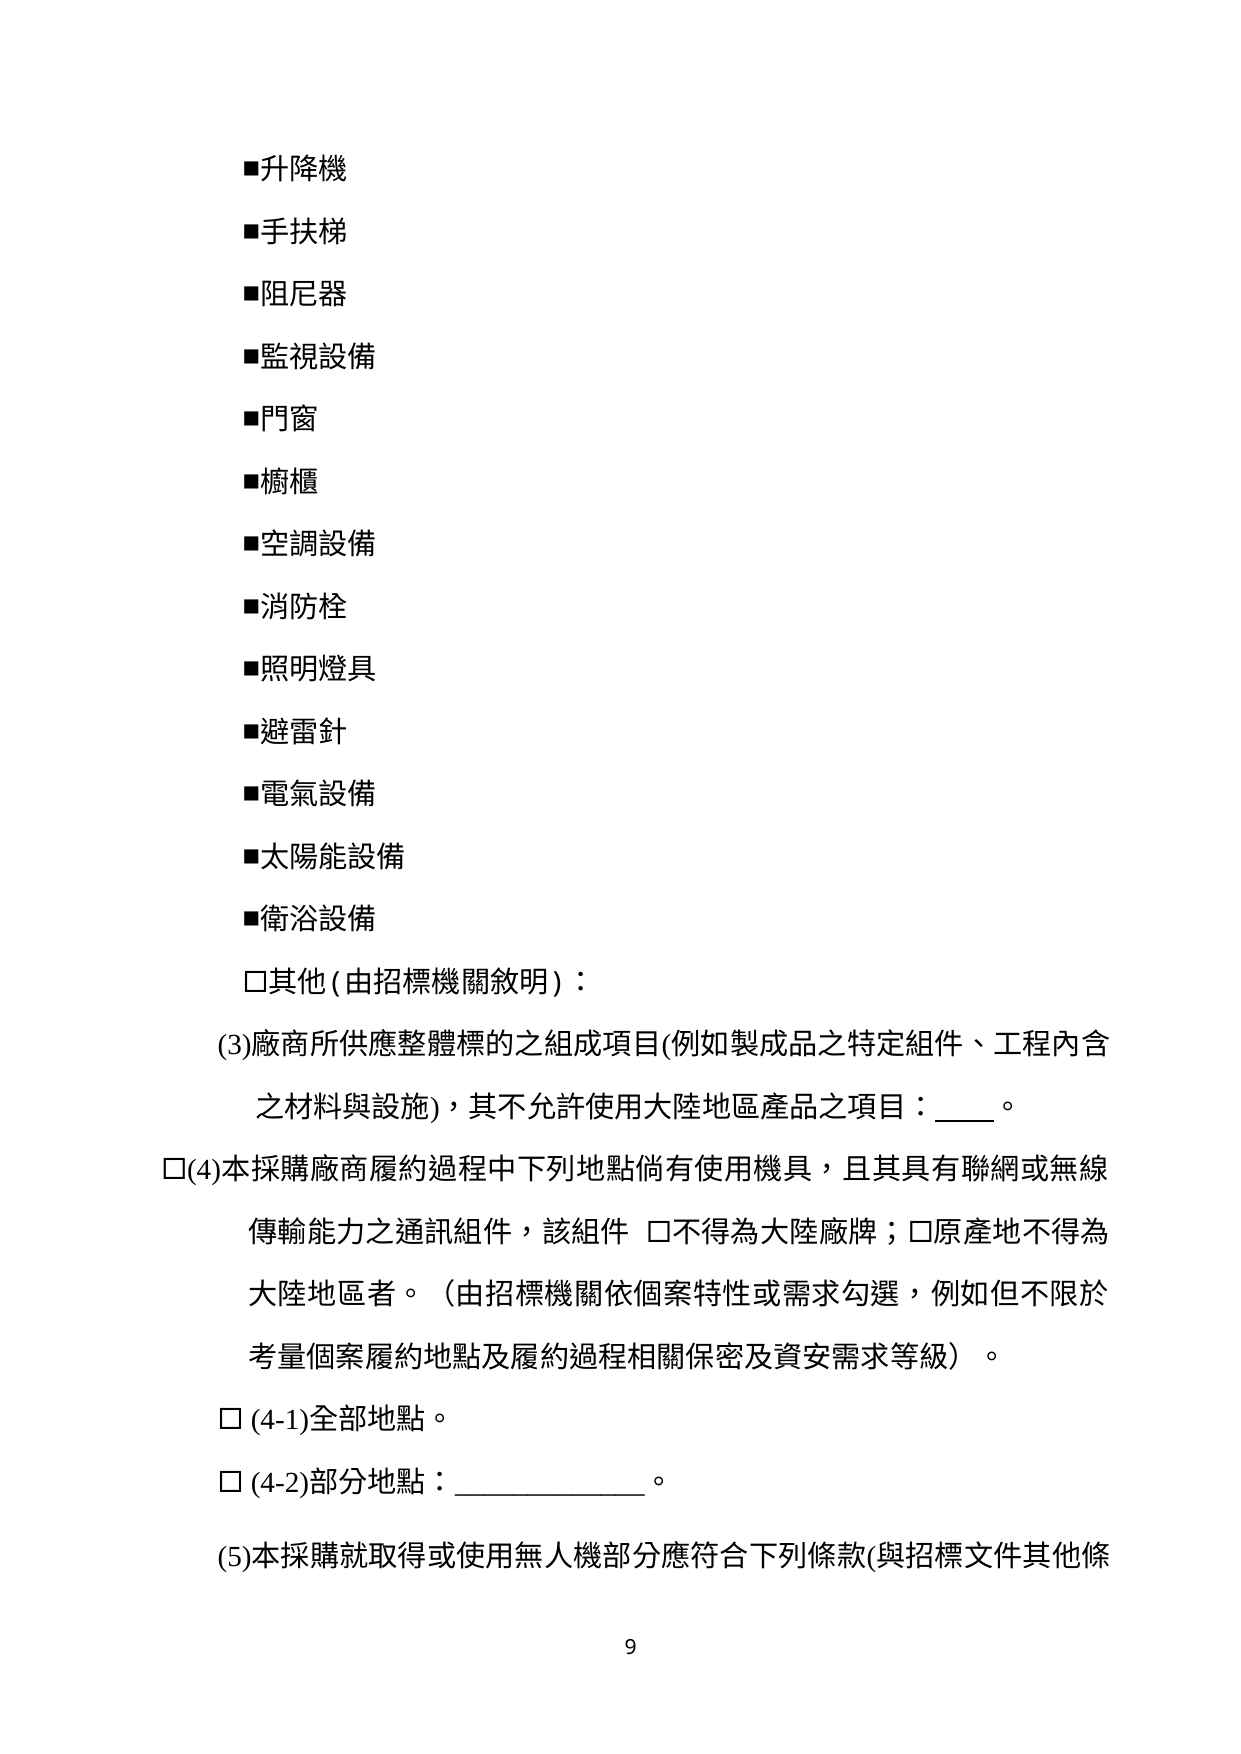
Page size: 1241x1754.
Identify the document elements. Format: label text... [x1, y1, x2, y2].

text (4)本採購廠商履約過程中下列地點倘有使用機具，且其具有聯網或無線傳輸能力之通訊組件，該組件 不得為大陸廠牌；原產地不得為大陸地區者。（由招標機關依個案特性或需求勾選，例如但不限於考量個案履約地點及履約過程相關保密及資安需求等級）。 [130, 1125, 1110, 1375]
text ■監視設備 [242, 313, 1110, 375]
text  (4-1)全部地點。 [217, 1375, 1110, 1438]
text ■消防栓 [242, 563, 1110, 625]
text ■櫥櫃 [242, 438, 1110, 500]
text (3)廠商所供應整體標的之組成項目(例如製成品之特定組件、工程內含之材料與設施)，其不允許使用大陸地區產品之項目： 。 [217, 1000, 1110, 1125]
text ■照明燈具 [242, 625, 1110, 688]
text ■手扶梯 [242, 188, 1110, 250]
text  (4-2)部分地點：_____________。 [217, 1438, 1110, 1500]
text ■衛浴設備 [242, 875, 1110, 938]
text 其他(由招標機關敘明)： [242, 938, 1110, 1000]
text ■升降機 [242, 125, 1110, 188]
text ■阻尼器 [242, 250, 1110, 313]
text (5)本採購就取得或使用無人機部分應符合下列條款(與招標文件其他條 [217, 1512, 1110, 1574]
text ■門窗 [242, 375, 1110, 438]
text ■電氣設備 [242, 750, 1110, 813]
text ■太陽能設備 [242, 813, 1110, 875]
text ■空調設備 [242, 500, 1110, 563]
text ■避雷針 [242, 688, 1110, 750]
